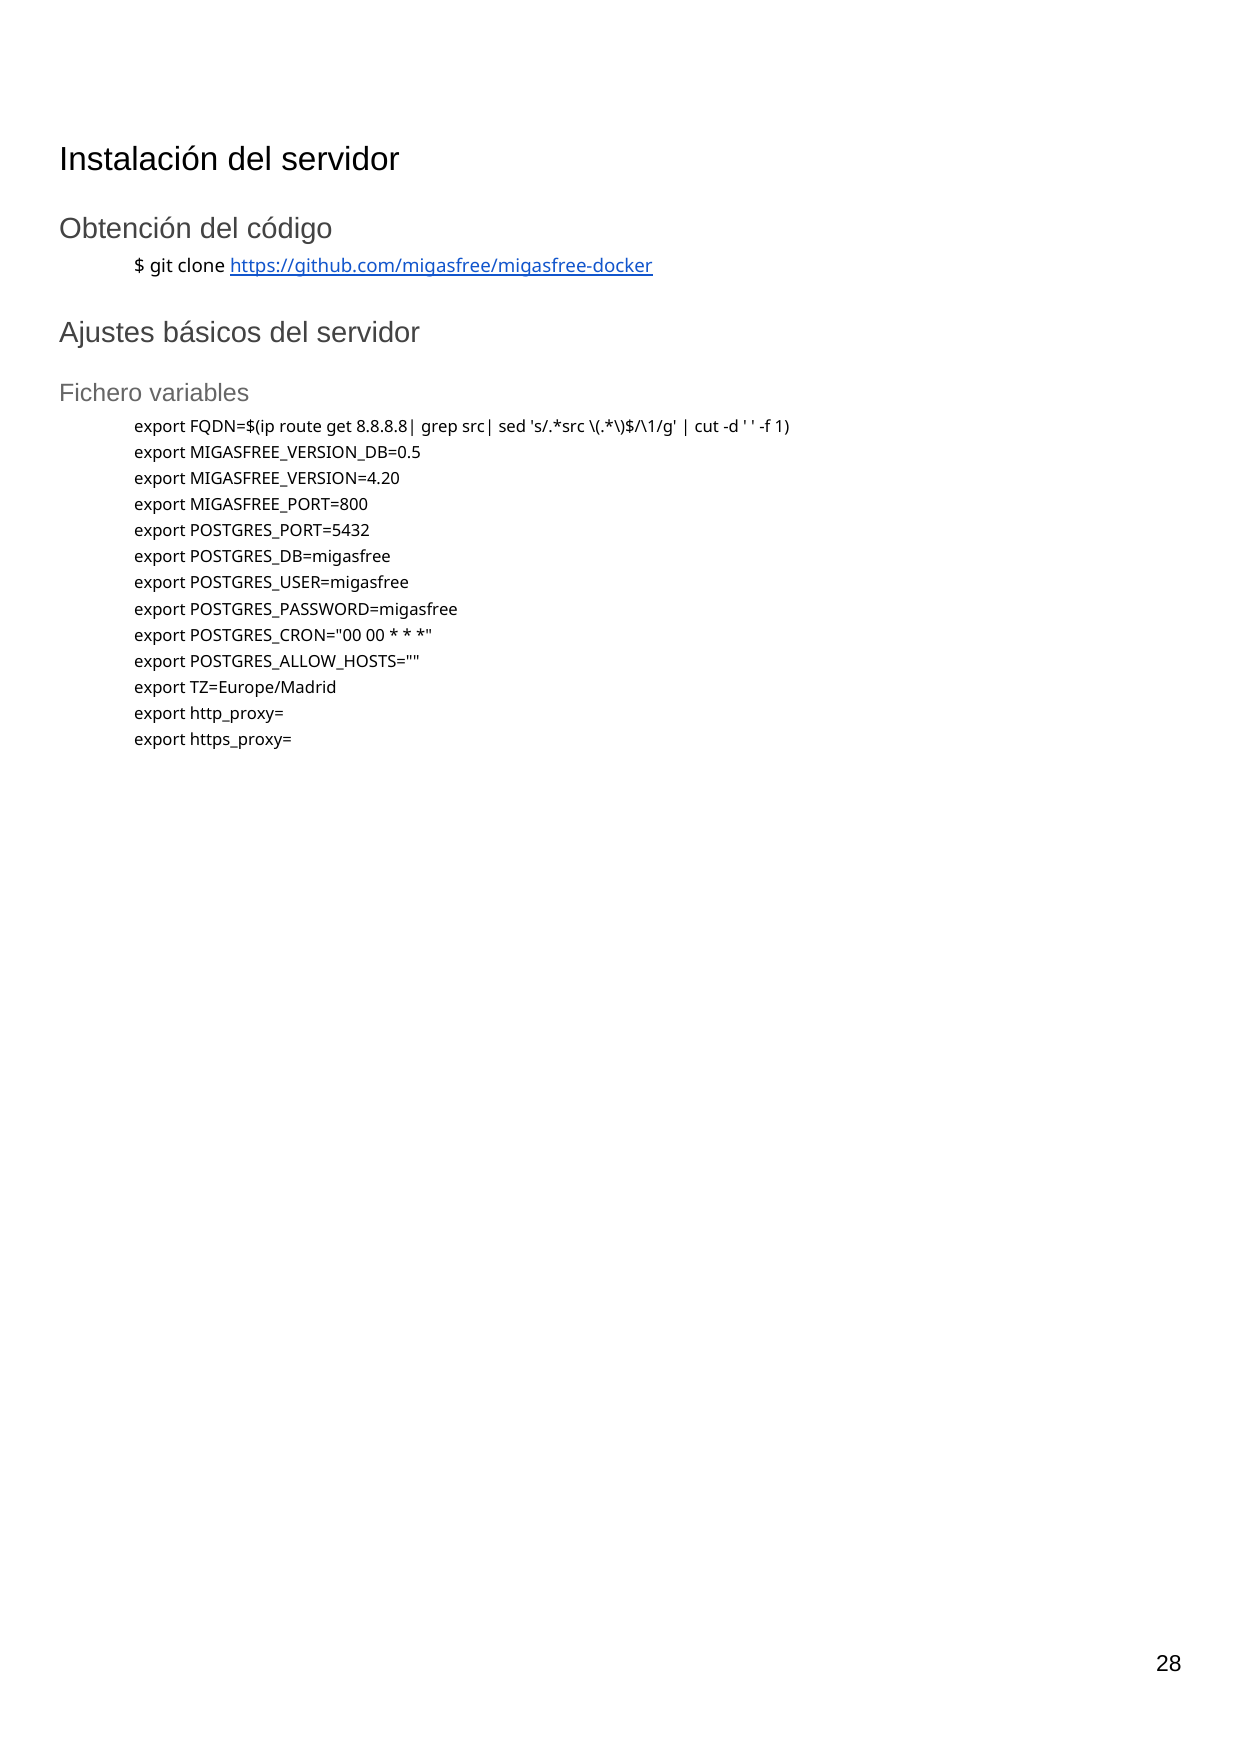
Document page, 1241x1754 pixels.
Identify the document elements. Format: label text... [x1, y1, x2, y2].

text export MIGASFREE_VERSION_DB=0.5 [134, 441, 1181, 464]
text export POSTGRES_CRON="00 00 * * *" [134, 623, 1181, 646]
text export POSTGRES_DB=migasfree [134, 545, 1181, 568]
text export MIGASFREE_VERSION=4.20 [134, 467, 1181, 490]
text export https_proxy= [134, 727, 1181, 750]
text export MIGASFREE_PORT=800 [134, 493, 1181, 516]
subtitle Obtención del código [59, 211, 1181, 244]
text export http_proxy= [134, 701, 1181, 724]
text export FQDN=$(ip route get 8.8.8.8| grep src| sed 's/.*src \(.*\)$/\1/g' | cut -d ' ' -f 1) [134, 415, 1181, 438]
text export POSTGRES_USER=migasfree [134, 571, 1181, 594]
text $ git clone https://github.com/migasfree/migasfree-docker [59, 252, 1181, 278]
text export POSTGRES_PASSWORD=migasfree [134, 597, 1181, 620]
subtitle Fichero variables [59, 378, 1181, 407]
text export POSTGRES_ALLOW_HOSTS="" [134, 649, 1181, 672]
subtitle Instalación del servidor [59, 139, 1181, 177]
text export TZ=Europe/Madrid [134, 675, 1181, 698]
text export POSTGRES_PORT=5432 [134, 519, 1181, 542]
subtitle Ajustes básicos del servidor [59, 315, 1181, 349]
